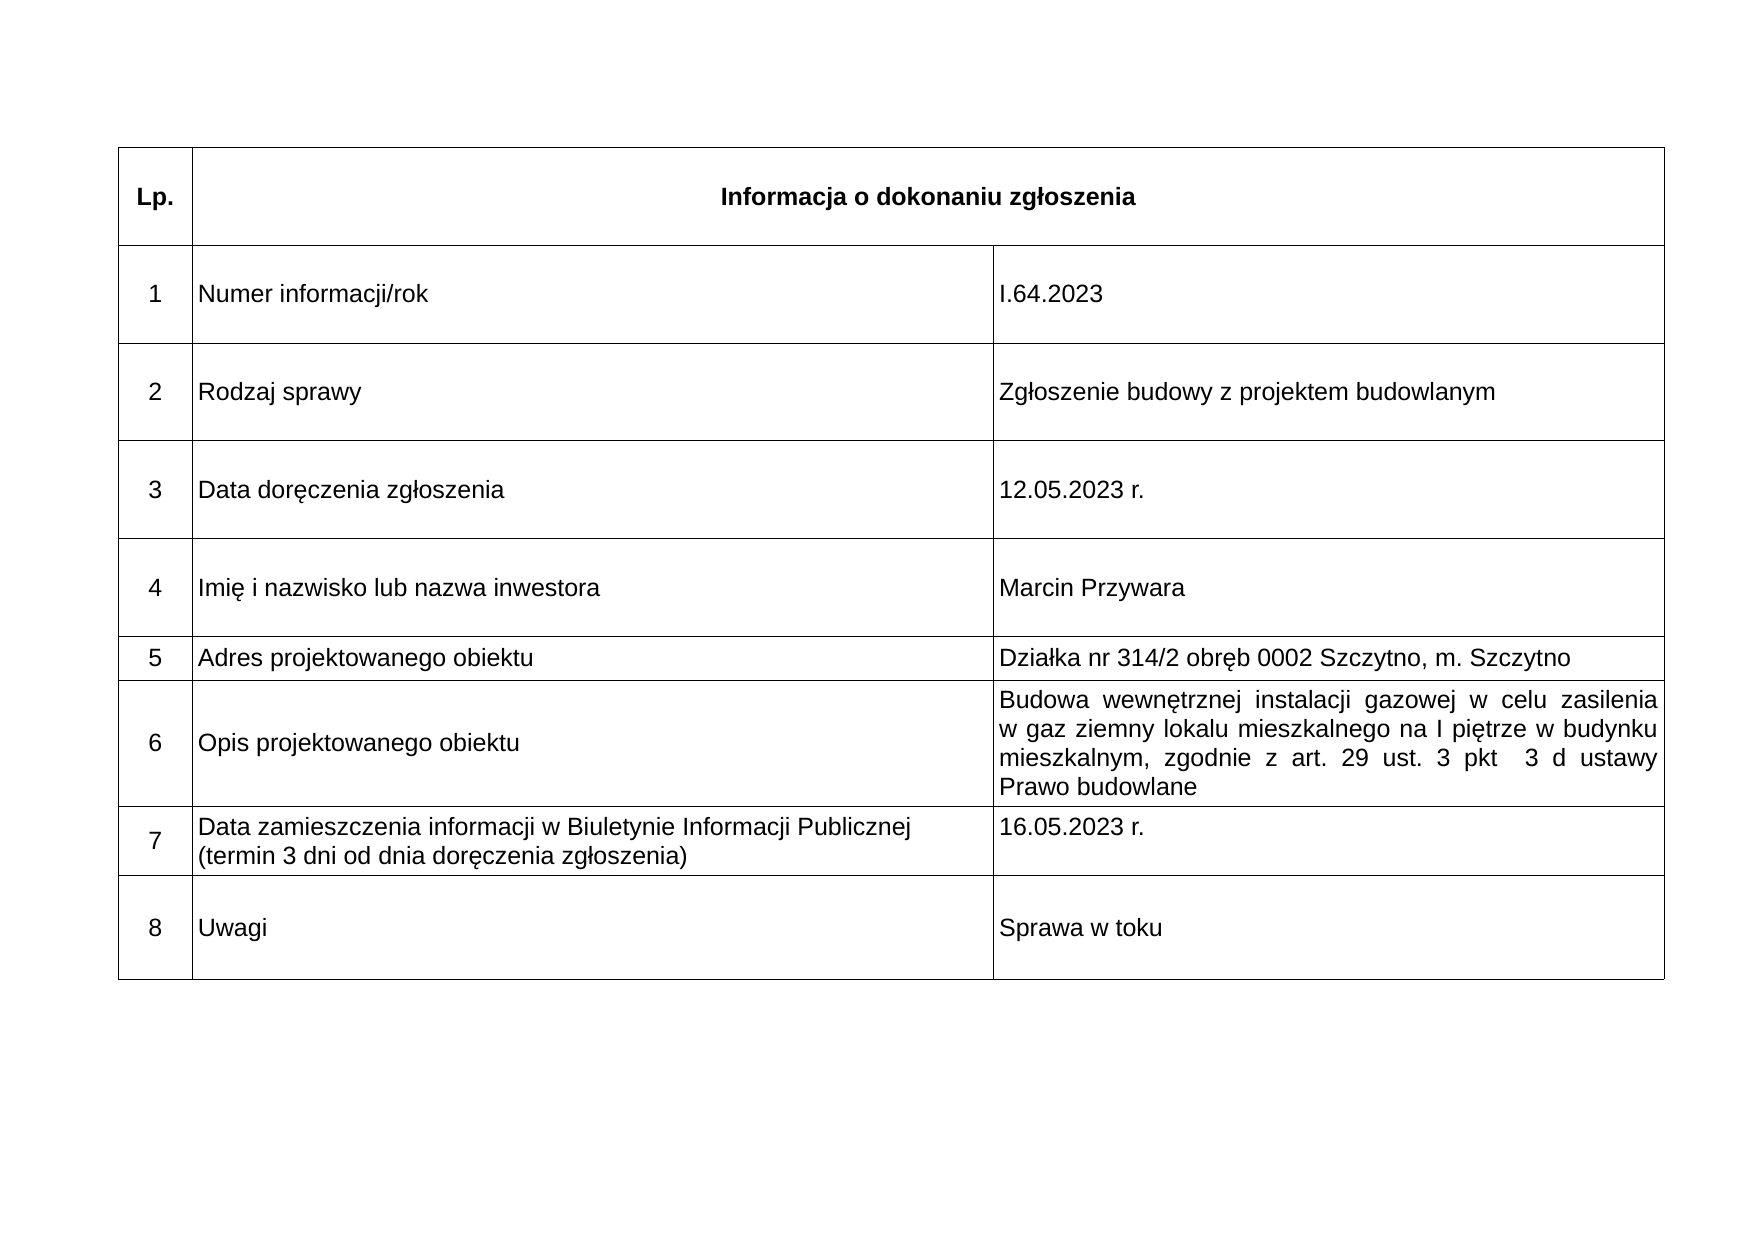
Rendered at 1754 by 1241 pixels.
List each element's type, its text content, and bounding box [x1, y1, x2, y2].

table_header Lp. [119, 148, 192, 245]
table_cell 6 [119, 681, 192, 806]
table_cell Budowa wewnętrznej instalacji gazowej w celu zasilenia w gaz ziemny lokalu mieszkalnego na I piętrze w budynku mieszkalnym, zgodnie z art. 29 ust. 3 pkt 3 d ustawy Prawo budowlane [994, 681, 1664, 806]
table_cell I.64.2023 [994, 246, 1664, 342]
table_cell 8 [119, 876, 192, 979]
table_cell 3 [119, 441, 192, 538]
table_cell Marcin Przywara [994, 539, 1664, 636]
table_cell 1 [119, 246, 192, 342]
table_cell Opis projektowanego obiektu [193, 681, 993, 806]
table_cell Zgłoszenie budowy z projektem budowlanym [994, 344, 1664, 440]
table_cell Działka nr 314/2 obręb 0002 Szczytno, m. Szczytno [994, 637, 1664, 679]
table_cell 16.05.2023 r. [994, 807, 1664, 875]
table_cell Sprawa w toku [994, 876, 1664, 979]
table_cell Rodzaj sprawy [193, 344, 993, 440]
table_cell Data zamieszczenia informacji w Biuletynie Informacji Publicznej (termin 3 dni od dnia doręczenia zgłoszenia) [193, 807, 993, 875]
table_cell Numer informacji/rok [193, 246, 993, 342]
table_cell 2 [119, 344, 192, 440]
table_cell 4 [119, 539, 192, 636]
table_cell Data doręczenia zgłoszenia [193, 441, 993, 538]
table_cell Uwagi [193, 876, 993, 979]
table_cell Imię i nazwisko lub nazwa inwestora [193, 539, 993, 636]
table_cell 12.05.2023 r. [994, 441, 1664, 538]
table_header Informacja o dokonaniu zgłoszenia [193, 148, 1664, 245]
table_cell 5 [119, 637, 192, 679]
table_cell Adres projektowanego obiektu [193, 637, 993, 679]
table_cell 7 [119, 807, 192, 875]
